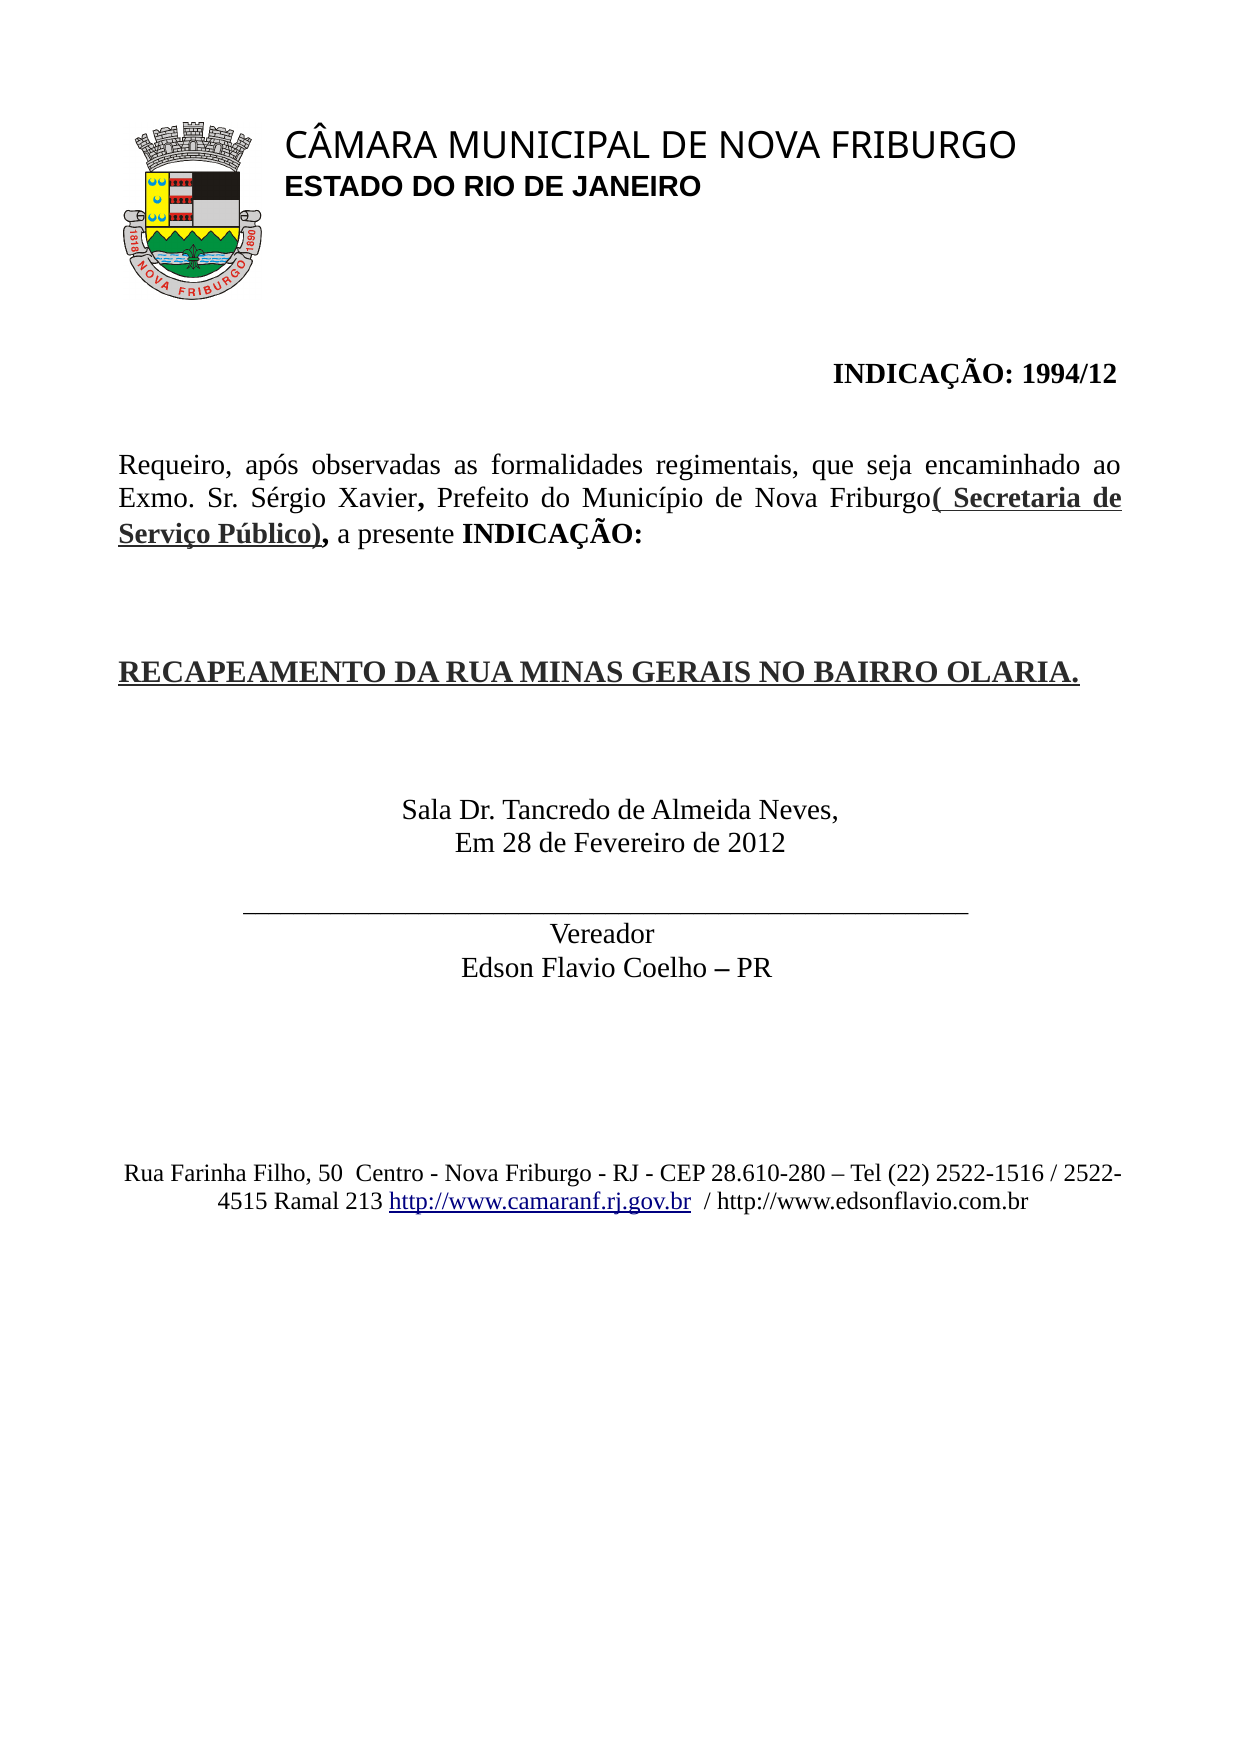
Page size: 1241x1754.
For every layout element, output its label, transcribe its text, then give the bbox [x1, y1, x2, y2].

text CÂMARA MUNICIPAL DE NOVA FRIBURGO ESTADO DO RIO DE JANEIRO [118, 118, 1122, 303]
text Vereador [118, 917, 1122, 950]
text Em 28 de Fevereiro de 2012 [118, 826, 1122, 859]
text __________________________________________________________ [118, 888, 1122, 917]
text Edson Flavio Coelho – PR [118, 950, 1122, 984]
text INDICAÇÃO: 1994/12 [118, 356, 1122, 389]
text Sala Dr. Tancredo de Almeida Neves, [118, 792, 1122, 826]
text Rua Farinha Filho, 50 Centro - Nova Friburgo - RJ - CEP 28.610-280 – Tel (22) 2522-1516 / 2522-4515 Ramal 213 http://www.camaranf.rj.gov.br / http://www.edsonflavio.com.br [118, 1158, 1128, 1215]
text RECAPEAMENTO DA RUA MINAS GERAIS NO BAIRRO OLARIA. [118, 653, 1120, 689]
text Requeiro, após observadas as formalidades regimentais, que seja encaminhado ao Exmo. Sr. Sérgio Xavier, Prefeito do Município de Nova Friburgo( Secretaria de Serviço Público), a presente INDICAÇÃO: [118, 447, 1122, 550]
